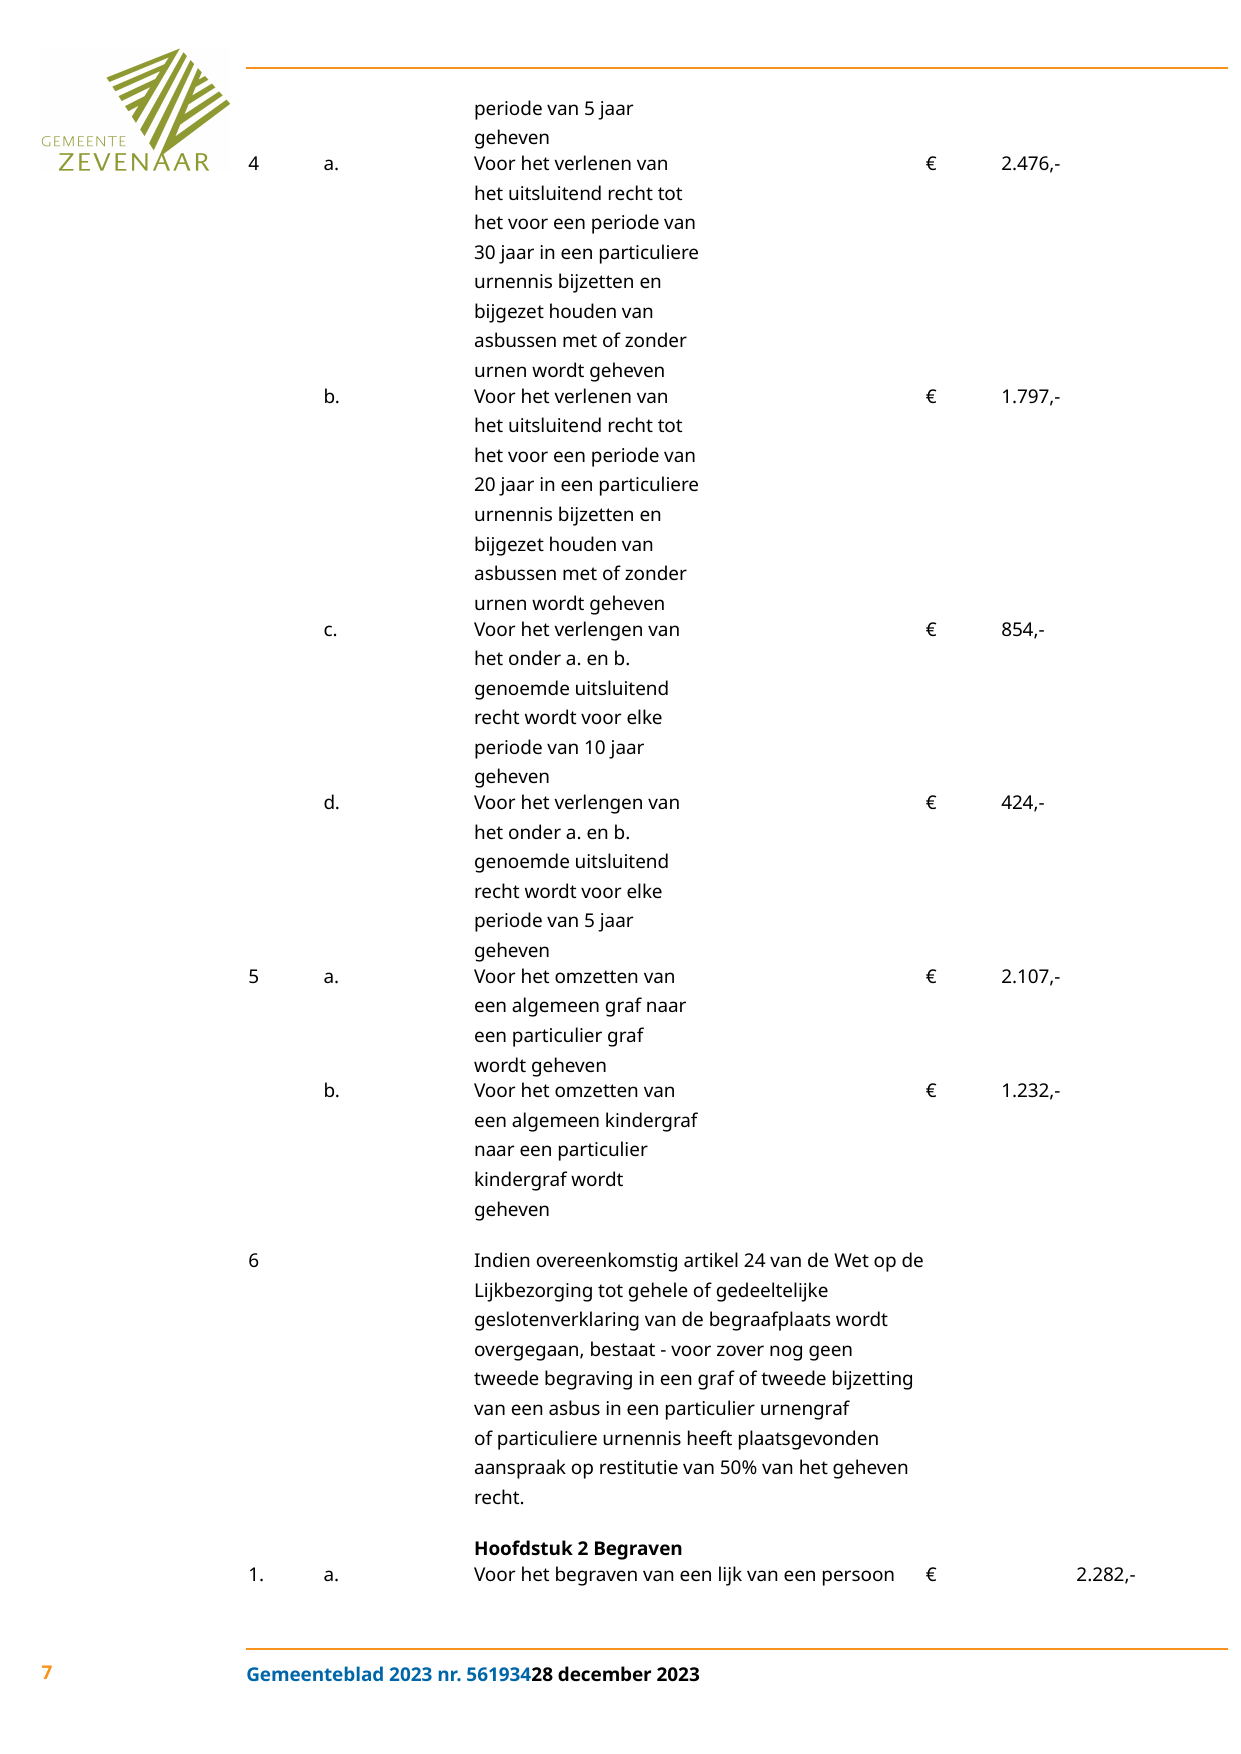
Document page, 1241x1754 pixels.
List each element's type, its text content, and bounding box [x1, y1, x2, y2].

table_cell [474, 1222, 700, 1247]
table_cell d. [323, 789, 474, 963]
table_cell 5 [248, 963, 323, 1077]
table_cell 2.282,- [1076, 1561, 1152, 1587]
table_cell Indien overeenkomstig artikel 24 van de Wet op de Lijkbezorging tot gehele of gedeeltelijke geslotenverklaring van de begraafplaats wordt overgegaan, bestaat - voor zover nog geen tweede begraving in een graf of tweede bijzetting van een asbus in een particulier urnengraf of particuliere urnennis heeft plaatsgevonden aanspraak op restitutie van 50% van het geheven recht. [474, 1247, 926, 1510]
table_cell [926, 1535, 1076, 1561]
table_cell Voor het omzetten van een algemeen kindergraf naar een particulier kindergraf wordt geheven [474, 1078, 700, 1222]
table_cell 1.797,- [1001, 383, 1152, 616]
table_cell Voor het verlenen van het uitsluitend recht tot het voor een periode van 30 jaar in een particuliere urnennis bijzetten en bijgezet houden van asbussen met of zonder urnen wordt geheven [474, 150, 700, 383]
table_cell [926, 1247, 1076, 1510]
table_cell [700, 150, 926, 383]
table_cell [248, 383, 323, 616]
table_cell € [926, 1561, 1076, 1587]
table_cell b. [323, 1078, 474, 1222]
table_cell a. [323, 1561, 474, 1587]
table_cell € [926, 616, 1001, 789]
table_cell € [926, 383, 1001, 616]
table_cell € [926, 150, 1001, 383]
table_cell Hoofdstuk 2 Begraven [474, 1535, 926, 1561]
table_cell [700, 383, 926, 616]
table_cell [248, 616, 323, 789]
table_cell 1.232,- [1001, 1078, 1152, 1222]
table_cell a. [323, 150, 474, 383]
table_cell [248, 789, 323, 963]
table_cell 2.107,- [1001, 963, 1152, 1077]
table_cell [323, 1510, 474, 1535]
table_cell [1076, 1535, 1152, 1561]
table_cell € [926, 1078, 1001, 1222]
table_cell 4 [248, 150, 323, 383]
table_cell periode van 5 jaar geheven [474, 95, 700, 150]
table_cell [248, 1222, 323, 1247]
table_cell b. [323, 383, 474, 616]
picture [41, 47, 231, 172]
table_cell 424,- [1001, 789, 1152, 963]
table_cell [323, 1535, 474, 1561]
table_cell [700, 1078, 926, 1222]
table_cell [323, 1222, 474, 1247]
table_cell 6 [248, 1247, 323, 1510]
table_cell [248, 1510, 323, 1535]
table_cell 2.476,- [1001, 150, 1152, 383]
table_cell [323, 1247, 474, 1510]
table_cell [248, 1078, 323, 1222]
table_cell Voor het verlengen van het onder a. en b. genoemde uitsluitend recht wordt voor elke periode van 10 jaar geheven [474, 616, 700, 789]
table_cell [700, 963, 926, 1077]
table_cell Voor het begraven van een lijk van een persoon [474, 1561, 926, 1587]
table_cell [926, 1510, 1076, 1535]
table_cell Voor het verlengen van het onder a. en b. genoemde uitsluitend recht wordt voor elke periode van 5 jaar geheven [474, 789, 700, 963]
table_cell [700, 95, 926, 150]
table_cell [700, 1222, 926, 1247]
table_cell c. [323, 616, 474, 789]
table_cell [1076, 1247, 1152, 1510]
table_cell Voor het verlenen van het uitsluitend recht tot het voor een periode van 20 jaar in een particuliere urnennis bijzetten en bijgezet houden van asbussen met of zonder urnen wordt geheven [474, 383, 700, 616]
table_cell Voor het omzetten van een algemeen graf naar een particulier graf wordt geheven [474, 963, 700, 1077]
table_cell [700, 616, 926, 789]
table_cell € [926, 789, 1001, 963]
table_cell a. [323, 963, 474, 1077]
table_cell [248, 95, 323, 150]
table_cell [474, 1510, 926, 1535]
table_cell 854,- [1001, 616, 1152, 789]
table_cell [1001, 95, 1152, 150]
table_cell [700, 789, 926, 963]
table_cell [1076, 1510, 1152, 1535]
table_cell [926, 1222, 1152, 1247]
table_cell [323, 95, 474, 150]
table_cell € [926, 963, 1001, 1077]
table_cell [248, 1535, 323, 1561]
table_cell 1. [248, 1561, 323, 1587]
table_cell [926, 95, 1001, 150]
